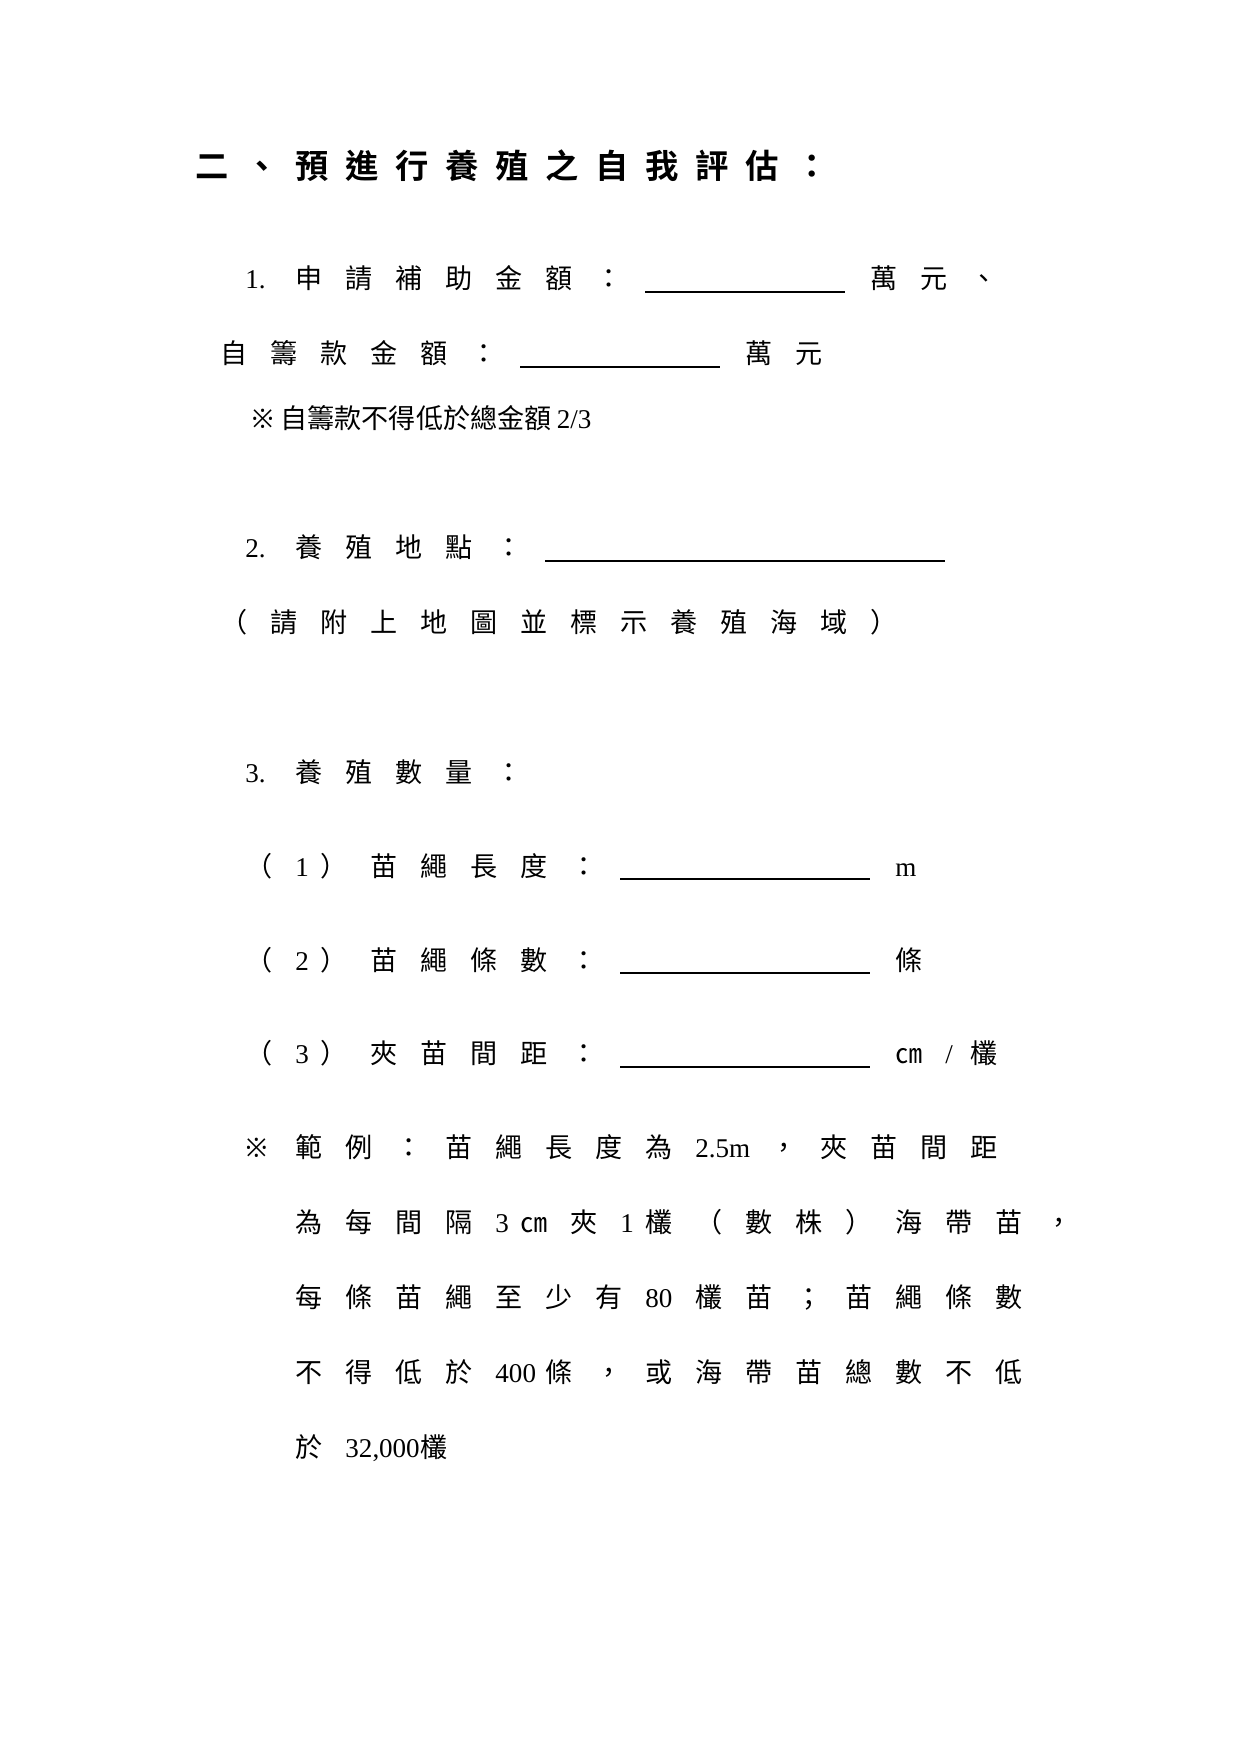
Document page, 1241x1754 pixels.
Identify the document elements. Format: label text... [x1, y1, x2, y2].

text 2. 養殖地點： （請附上地圖並標示養殖海域） [220, 508, 1045, 658]
text （2）苗繩條數： 條 [220, 921, 1045, 996]
text 3. 養殖數量： [220, 733, 1045, 808]
text （3）夾苗間距： ㎝/欉 [220, 1014, 1045, 1089]
text 1. 申請補助金額： 萬元、自籌款金額： 萬元 [220, 239, 1045, 389]
text 二、預進行養殖之自我評估： [195, 127, 1045, 202]
text ※ 範例：苗繩長度為2.5m，夾苗間距為每間隔3㎝夾1欉（數株）海帶苗，每條苗繩至少有80欉苗；苗繩條數不得低於400條，或海帶苗總數不低於32,000欉 [245, 1108, 1045, 1483]
text ※ 自籌款不得低於總金額2/3 [220, 408, 1045, 433]
text （1）苗繩長度： m [220, 827, 1045, 902]
